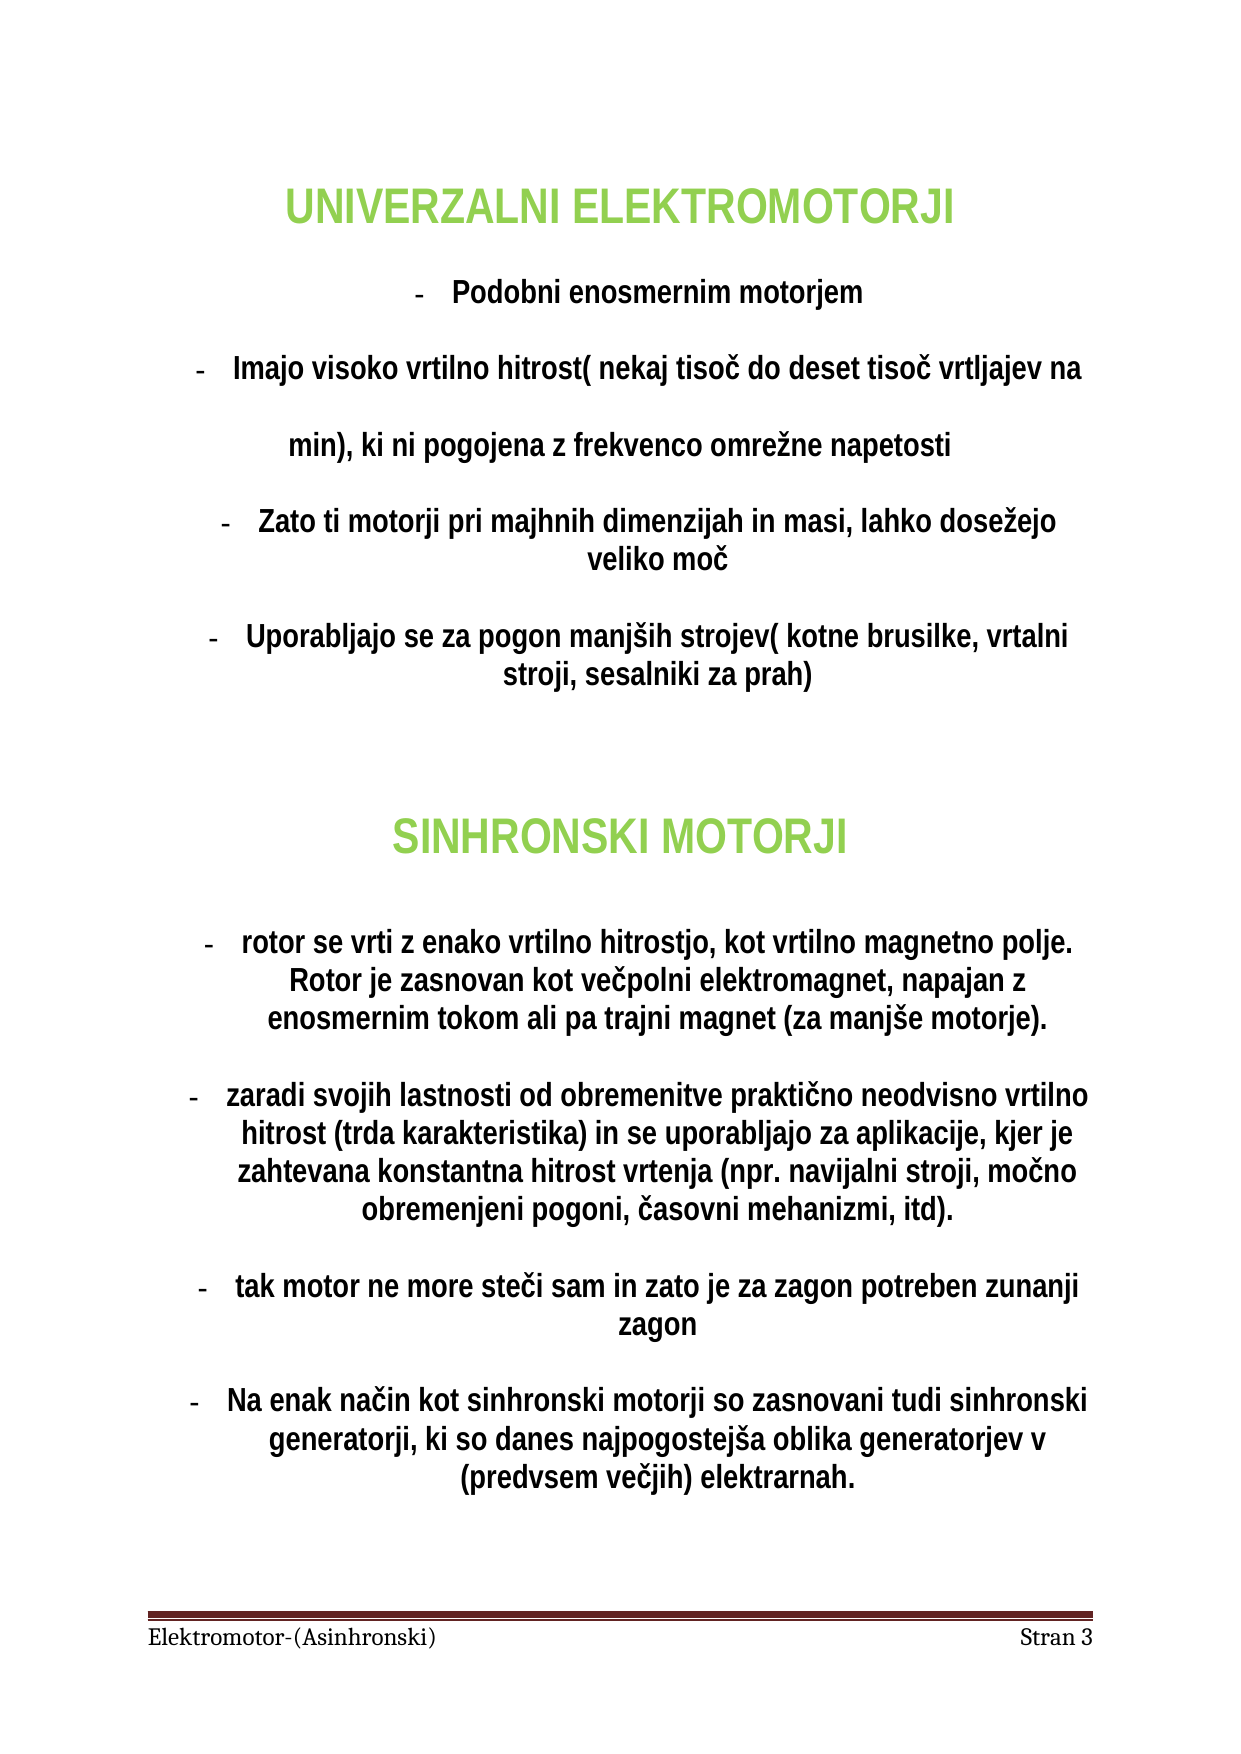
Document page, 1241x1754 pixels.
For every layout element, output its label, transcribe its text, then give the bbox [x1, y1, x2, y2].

list Podobni enosmernim motorjem [185, 272, 1093, 310]
list veliko moč [223, 539, 1093, 578]
list Zato ti motorji pri majhnih dimenzijah in masi, lahko dosežejo [185, 501, 1093, 539]
list zaradi svojih lastnosti od obremenitve praktično neodvisno vrtilno hitrost (trda karakteristika) in se uporabljajo za aplikacije, kjer je zahtevana konstantna hitrost vrtenja (npr. navijalni stroji, močno obremenjeni pogoni, časovni mehanizmi, itd). [185, 1075, 1093, 1228]
list tak motor ne more steči sam in zato je za zagon potreben zunanji zagon [185, 1266, 1093, 1342]
text SINHRONSKI MOTORJI [148, 807, 1093, 864]
list Imajo visoko vrtilno hitrost( nekaj tisoč do deset tisoč vrtljajev na [185, 348, 1093, 387]
text min), ki ni pogojena z frekvenco omrežne napetosti [148, 425, 1093, 463]
list rotor se vrti z enako vrtilno hitrostjo, kot vrtilno magnetno polje. Rotor je zasnovan kot večpolni elektromagnet, napajan z enosmernim tokom ali pa trajni magnet (za manjše motorje). [185, 922, 1093, 1037]
list Na enak način kot sinhronski motorji so zasnovani tudi sinhronski generatorji, ki so danes najpogostejša oblika generatorjev v (predvsem večjih) elektrarnah. [185, 1381, 1093, 1495]
text UNIVERZALNI ELEKTROMOTORJI [148, 176, 1093, 234]
list Uporabljajo se za pogon manjših strojev( kotne brusilke, vrtalni stroji, sesalniki za prah) [185, 616, 1093, 692]
